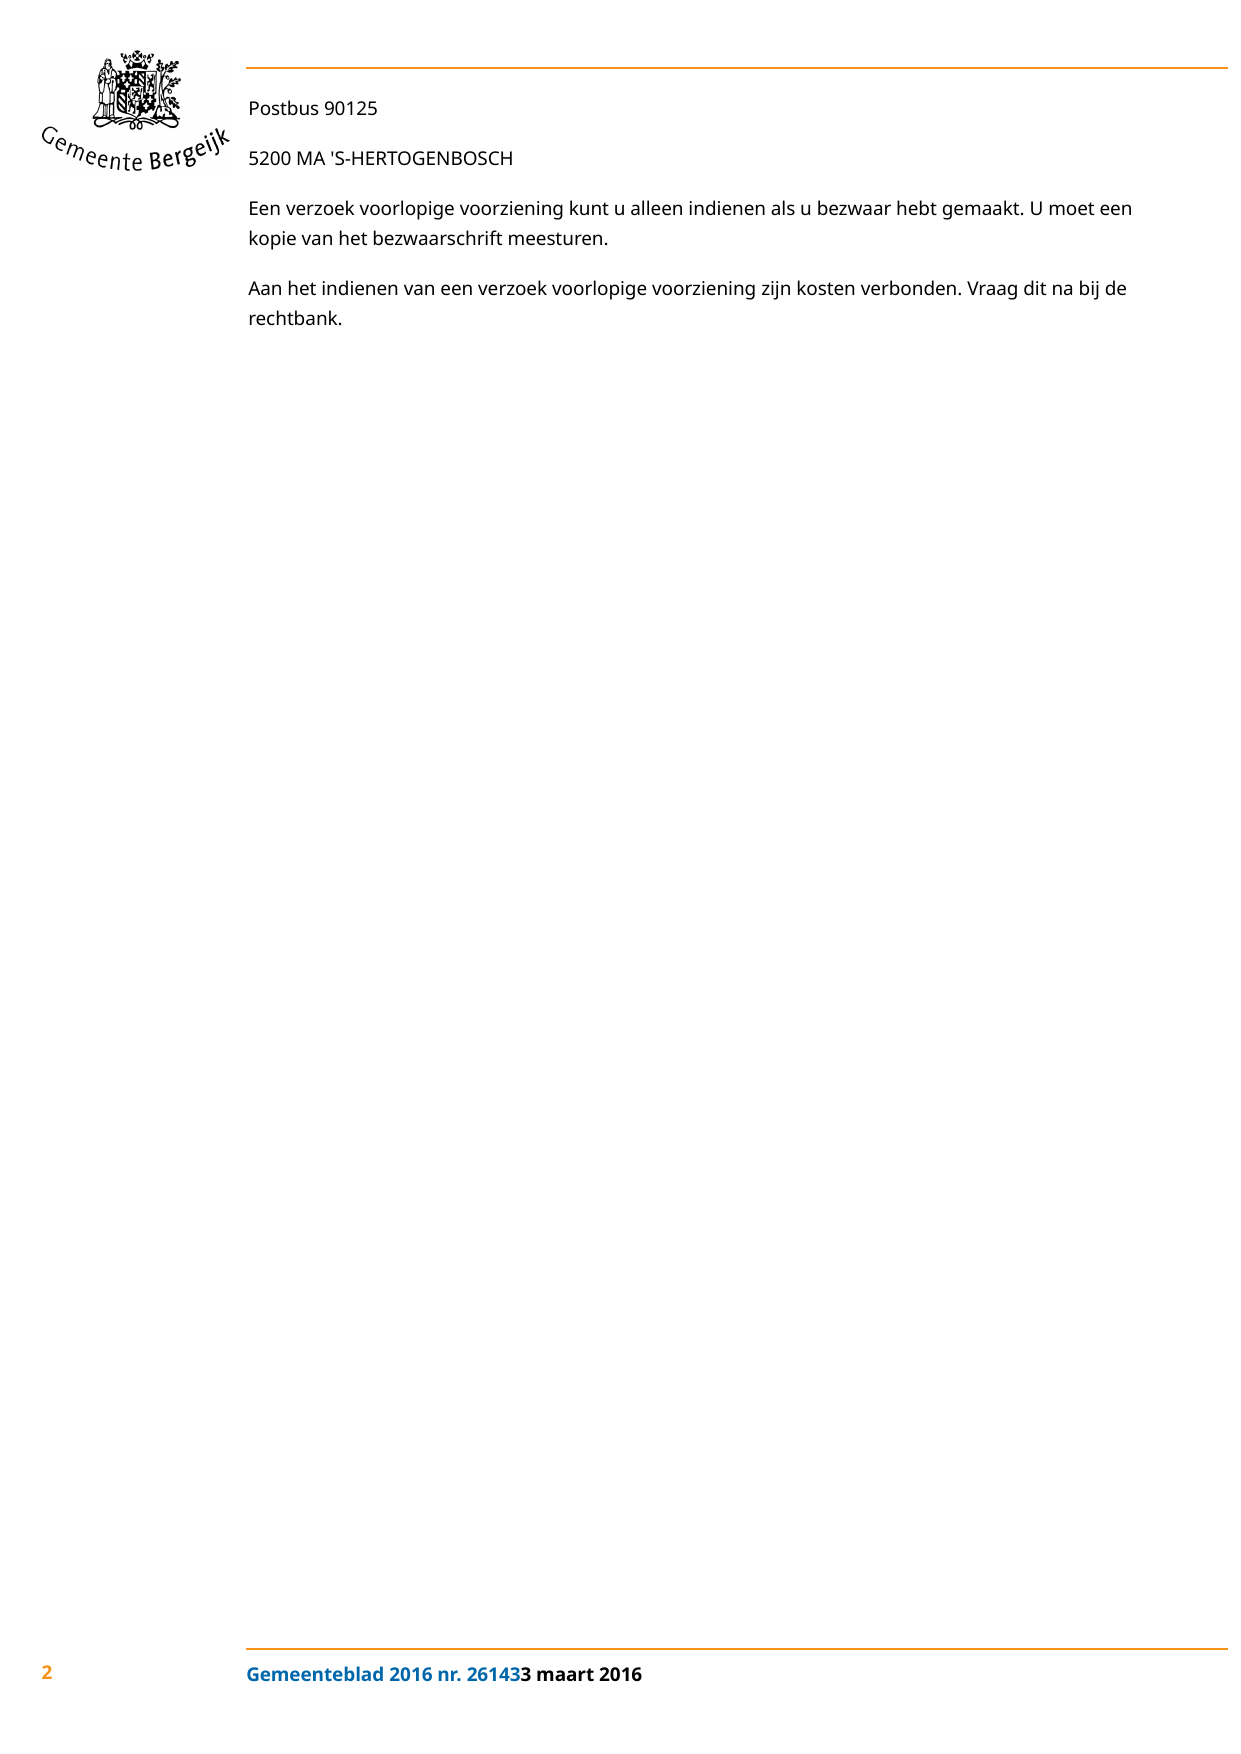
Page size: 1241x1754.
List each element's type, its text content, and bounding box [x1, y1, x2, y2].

text Postbus 90125 [248, 95, 1152, 121]
text Aan het indienen van een verzoek voorlopige voorziening zijn kosten verbonden. Vraag dit na bij de rechtbank. [248, 276, 1152, 331]
text Een verzoek voorlopige voorziening kunt u alleen indienen als u bezwaar hebt gemaakt. U moet een kopie van het bezwaarschrift meesturen. [248, 196, 1152, 251]
picture [41, 47, 231, 172]
text 5200 MA 'S-HERTOGENBOSCH [248, 145, 1152, 171]
